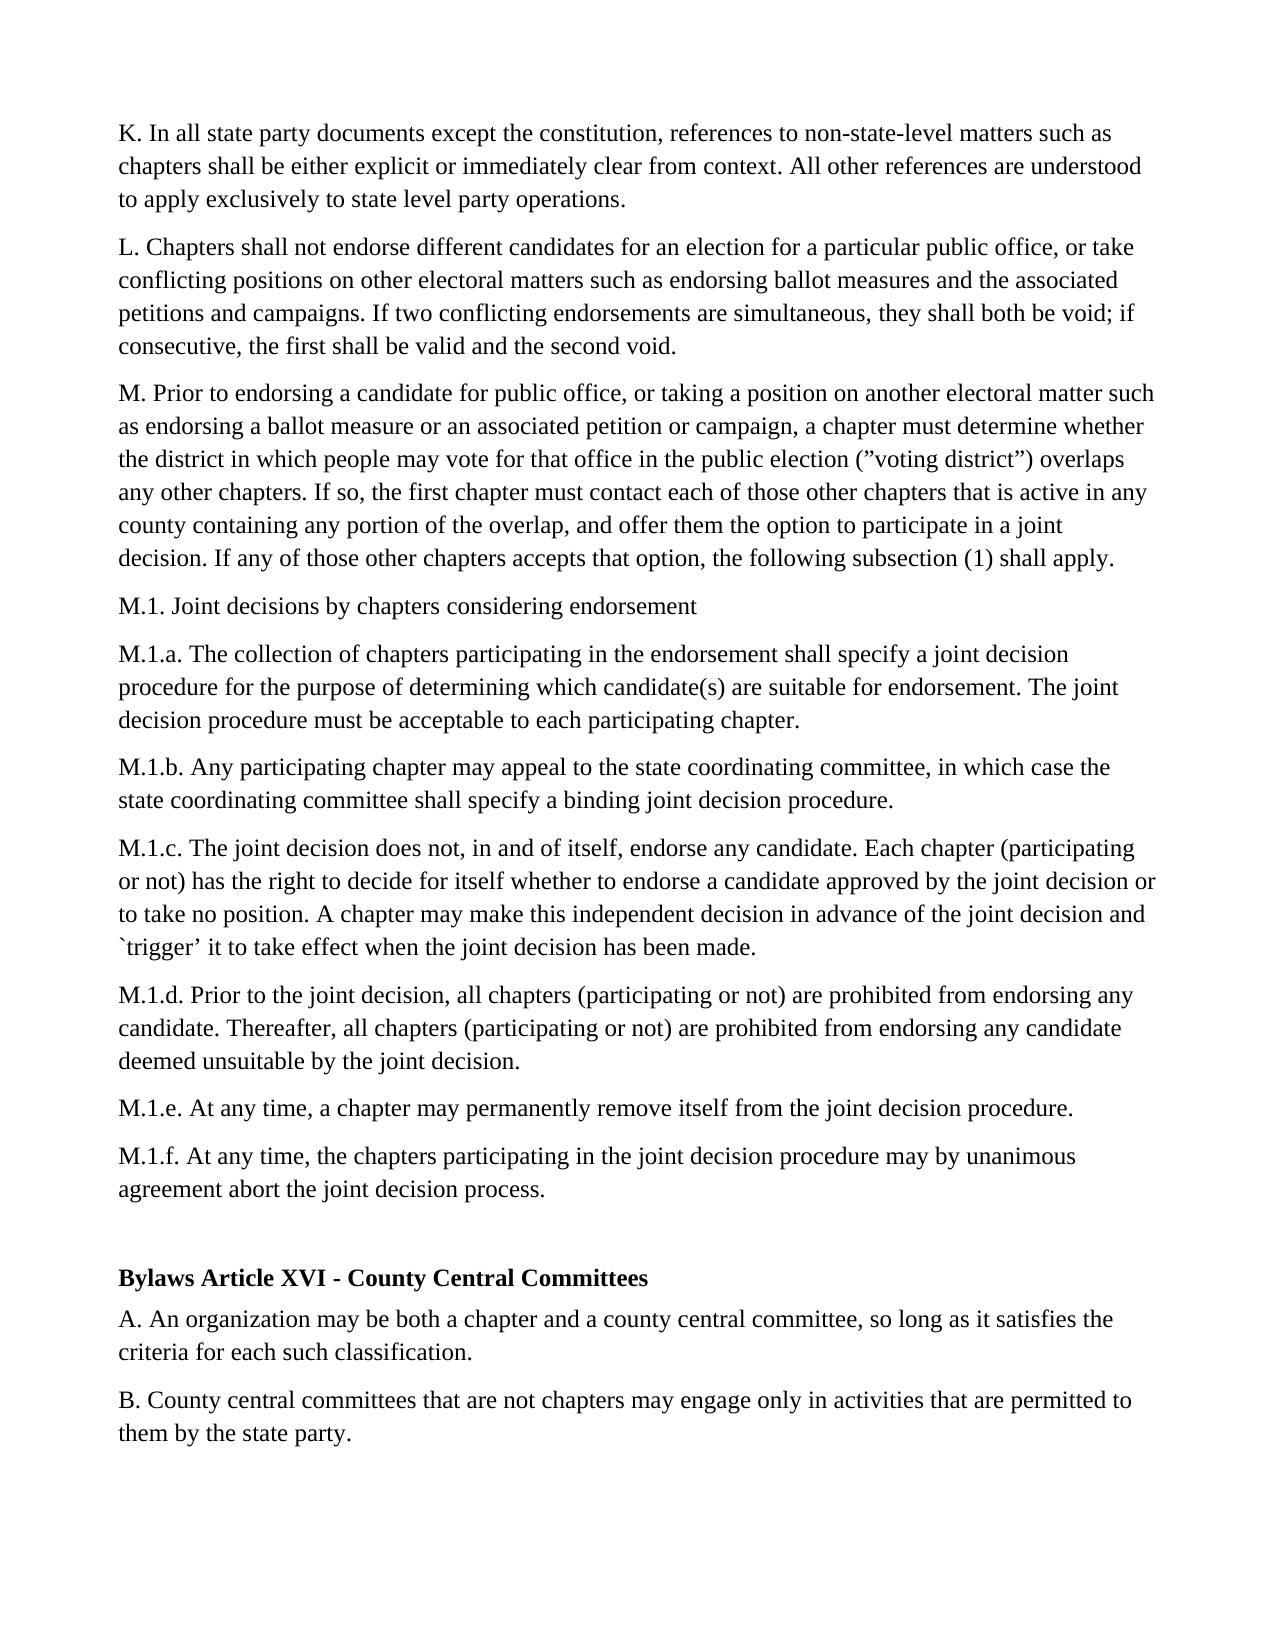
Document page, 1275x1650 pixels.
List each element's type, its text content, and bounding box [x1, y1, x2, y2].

text M.1.b. Any participating chapter may appeal to the state coordinating committee, in which case the state coordinating committee shall specify a binding joint decision procedure. [118, 752, 1157, 814]
text K. In all state party documents except the constitution, references to non-state-level matters such as chapters shall be either explicit or immediately clear from context. All other references are understood to apply exclusively to state level party operations. [118, 118, 1157, 213]
text B. County central committees that are not chapters may engage only in activities that are permitted to them by the state party. [118, 1385, 1157, 1446]
text M.1.d. Prior to the joint decision, all chapters (participating or not) are prohibited from endorsing any candidate. Thereafter, all chapters (participating or not) are prohibited from endorsing any candidate deemed unsuitable by the joint decision. [118, 980, 1157, 1074]
text M.1.f. At any time, the chapters participating in the joint decision procedure may by unanimous agreement abort the joint decision process. [118, 1141, 1157, 1203]
text L. Chapters shall not endorse different candidates for an election for a particular public office, or take conflicting positions on other electoral matters such as endorsing ballot measures and the associated petitions and campaigns. If two conflicting endorsements are simultaneous, they shall both be void; if consecutive, the first shall be valid and the second void. [118, 232, 1157, 359]
text M.1.c. The joint decision does not, in and of itself, endorse any candidate. Each chapter (participating or not) has the right to decide for itself whether to endorse a candidate approved by the joint decision or to take no position. A chapter may make this independent decision in advance of the joint decision and `trigger’ it to take effect when the joint decision has been made. [118, 833, 1157, 961]
text A. An organization may be both a chapter and a county central committee, so long as it satisfies the criteria for each such classification. [118, 1304, 1157, 1366]
text M.1.a. The collection of chapters participating in the endorsement shall specify a joint decision procedure for the purpose of determining which candidate(s) are suitable for endorsement. The joint decision procedure must be acceptable to each participating chapter. [118, 639, 1157, 733]
text M.1.e. At any time, a chapter may permanently remove itself from the joint decision procedure. [118, 1093, 1157, 1122]
subtitle Bylaws Article XVI - County Central Committees [118, 1263, 1157, 1292]
text M.1. Joint decisions by chapters considering endorsement [118, 591, 1157, 620]
text M. Prior to endorsing a candidate for public office, or taking a position on another electoral matter such as endorsing a ballot measure or an associated petition or campaign, a chapter must determine whether the district in which people may vote for that office in the public election (”voting district”) overlaps any other chapters. If so, the first chapter must contact each of those other chapters that is active in any county containing any portion of the overlap, and offer them the option to participate in a joint decision. If any of those other chapters accepts that option, the following subsection (1) shall apply. [118, 378, 1157, 572]
